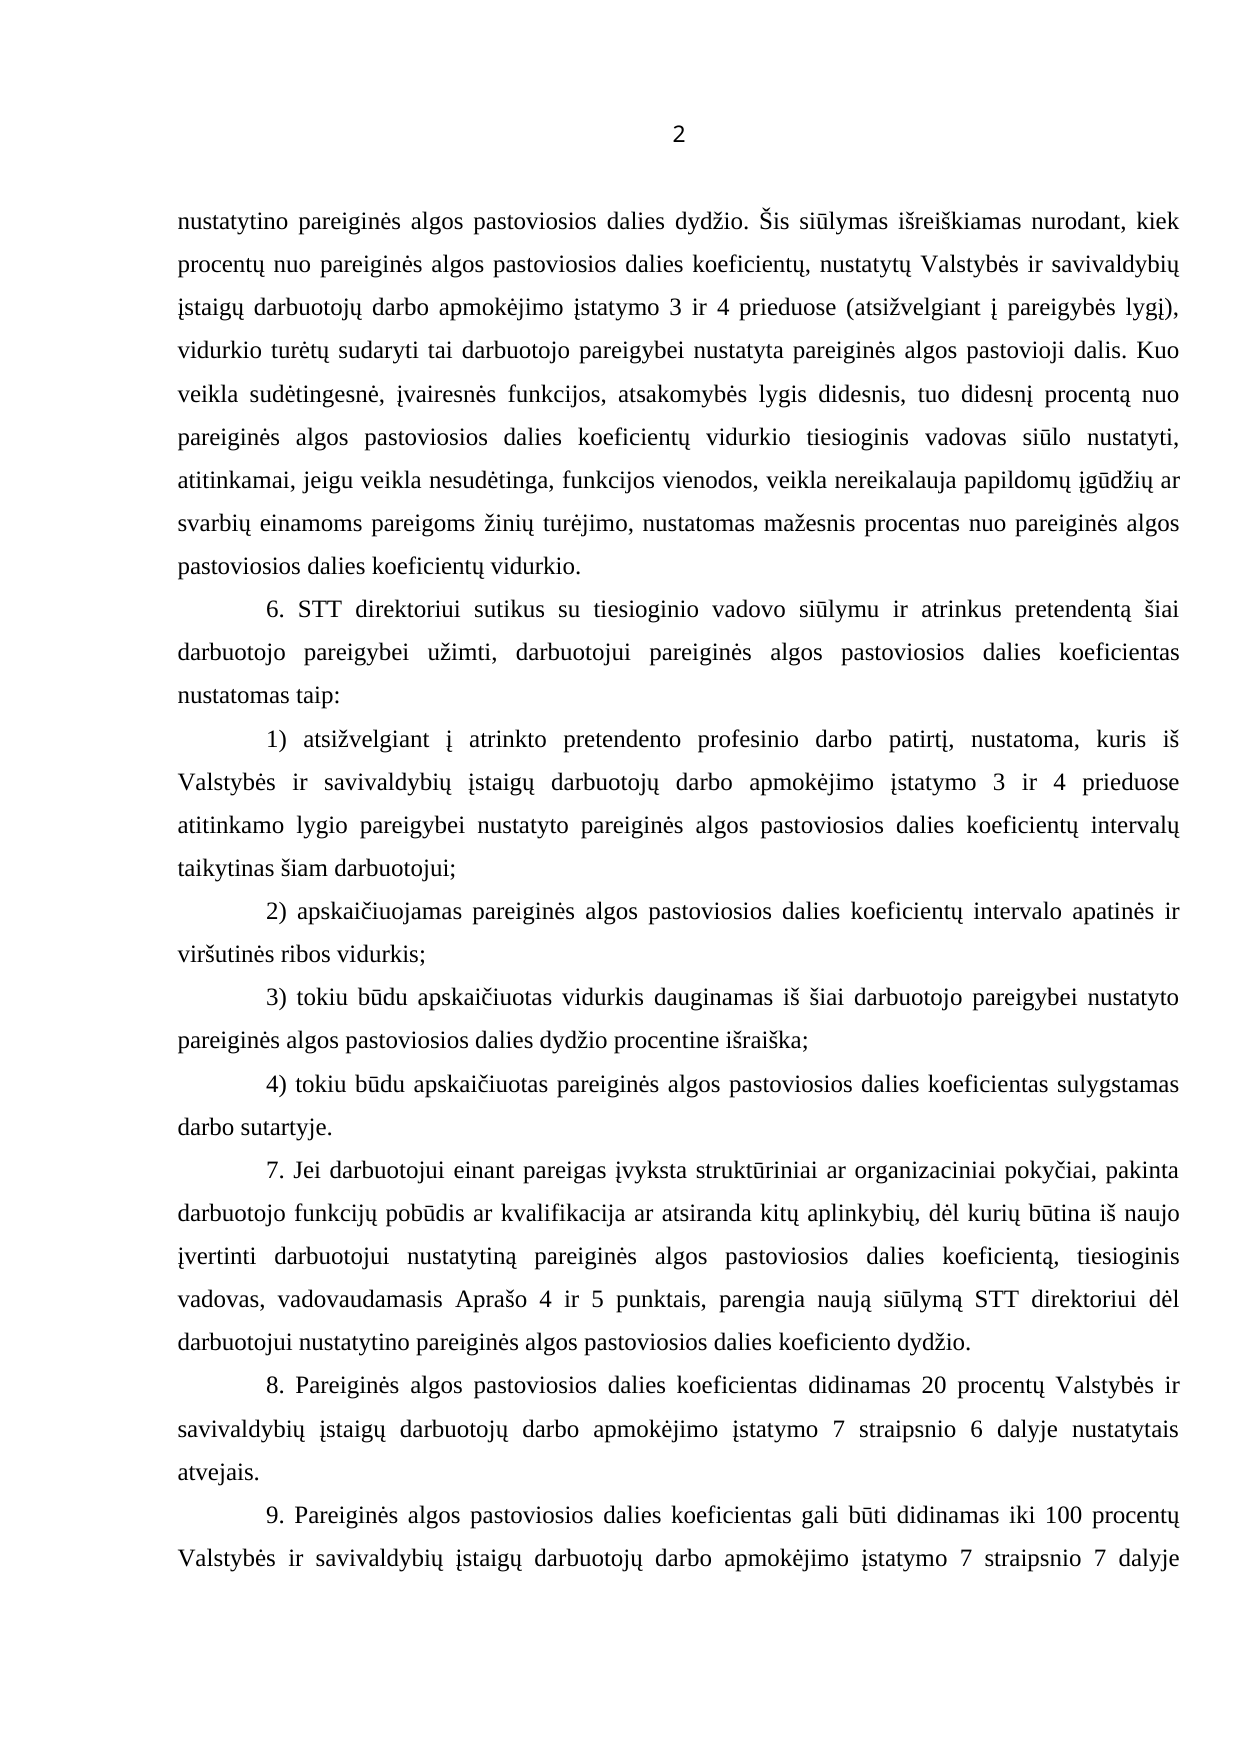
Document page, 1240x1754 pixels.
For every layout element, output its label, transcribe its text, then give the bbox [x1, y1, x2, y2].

text nustatytino pareiginės algos pastoviosios dalies dydžio. Šis siūlymas išreiškiamas nurodant, kiek procentų nuo pareiginės algos pastoviosios dalies koeficientų, nustatytų Valstybės ir savivaldybių įstaigų darbuotojų darbo apmokėjimo įstatymo 3 ir 4 prieduose (atsižvelgiant į pareigybės lygį), vidurkio turėtų sudaryti tai darbuotojo pareigybei nustatyta pareiginės algos pastovioji dalis. Kuo veikla sudėtingesnė, įvairesnės funkcijos, atsakomybės lygis didesnis, tuo didesnį procentą nuo pareiginės algos pastoviosios dalies koeficientų vidurkio tiesioginis vadovas siūlo nustatyti, atitinkamai, jeigu veikla nesudėtinga, funkcijos vienodos, veikla nereikalauja papildomų įgūdžių ar svarbių einamoms pareigoms žinių turėjimo, nustatomas mažesnis procentas nuo pareiginės algos pastoviosios dalies koeficientų vidurkio. [177, 206, 1181, 580]
text 4) tokiu būdu apskaičiuotas pareiginės algos pastoviosios dalies koeficientas sulygstamas darbo sutartyje. [177, 1069, 1181, 1141]
text 3) tokiu būdu apskaičiuotas vidurkis dauginamas iš šiai darbuotojo pareigybei nustatyto pareiginės algos pastoviosios dalies dydžio procentine išraiška; [177, 982, 1181, 1054]
text 1) atsižvelgiant į atrinkto pretendento profesinio darbo patirtį, nustatoma, kuris iš Valstybės ir savivaldybių įstaigų darbuotojų darbo apmokėjimo įstatymo 3 ir 4 prieduose atitinkamo lygio pareigybei nustatyto pareiginės algos pastoviosios dalies koeficientų intervalų taikytinas šiam darbuotojui; [177, 724, 1181, 882]
text 2) apskaičiuojamas pareiginės algos pastoviosios dalies koeficientų intervalo apatinės ir viršutinės ribos vidurkis; [177, 896, 1181, 968]
text 9. Pareiginės algos pastoviosios dalies koeficientas gali būti didinamas iki 100 procentų Valstybės ir savivaldybių įstaigų darbuotojų darbo apmokėjimo įstatymo 7 straipsnio 7 dalyje [177, 1500, 1181, 1572]
text 7. Jei darbuotojui einant pareigas įvyksta struktūriniai ar organizaciniai pokyčiai, pakinta darbuotojo funkcijų pobūdis ar kvalifikacija ar atsiranda kitų aplinkybių, dėl kurių būtina iš naujo įvertinti darbuotojui nustatytiną pareiginės algos pastoviosios dalies koeficientą, tiesioginis vadovas, vadovaudamasis Aprašo 4 ir 5 punktais, parengia naują siūlymą STT direktoriui dėl darbuotojui nustatytino pareiginės algos pastoviosios dalies koeficiento dydžio. [177, 1155, 1181, 1356]
text 6. STT direktoriui sutikus su tiesioginio vadovo siūlymu ir atrinkus pretendentą šiai darbuotojo pareigybei užimti, darbuotojui pareiginės algos pastoviosios dalies koeficientas nustatomas taip: [177, 594, 1181, 709]
text 8. Pareiginės algos pastoviosios dalies koeficientas didinamas 20 procentų Valstybės ir savivaldybių įstaigų darbuotojų darbo apmokėjimo įstatymo 7 straipsnio 6 dalyje nustatytais atvejais. [177, 1371, 1181, 1486]
